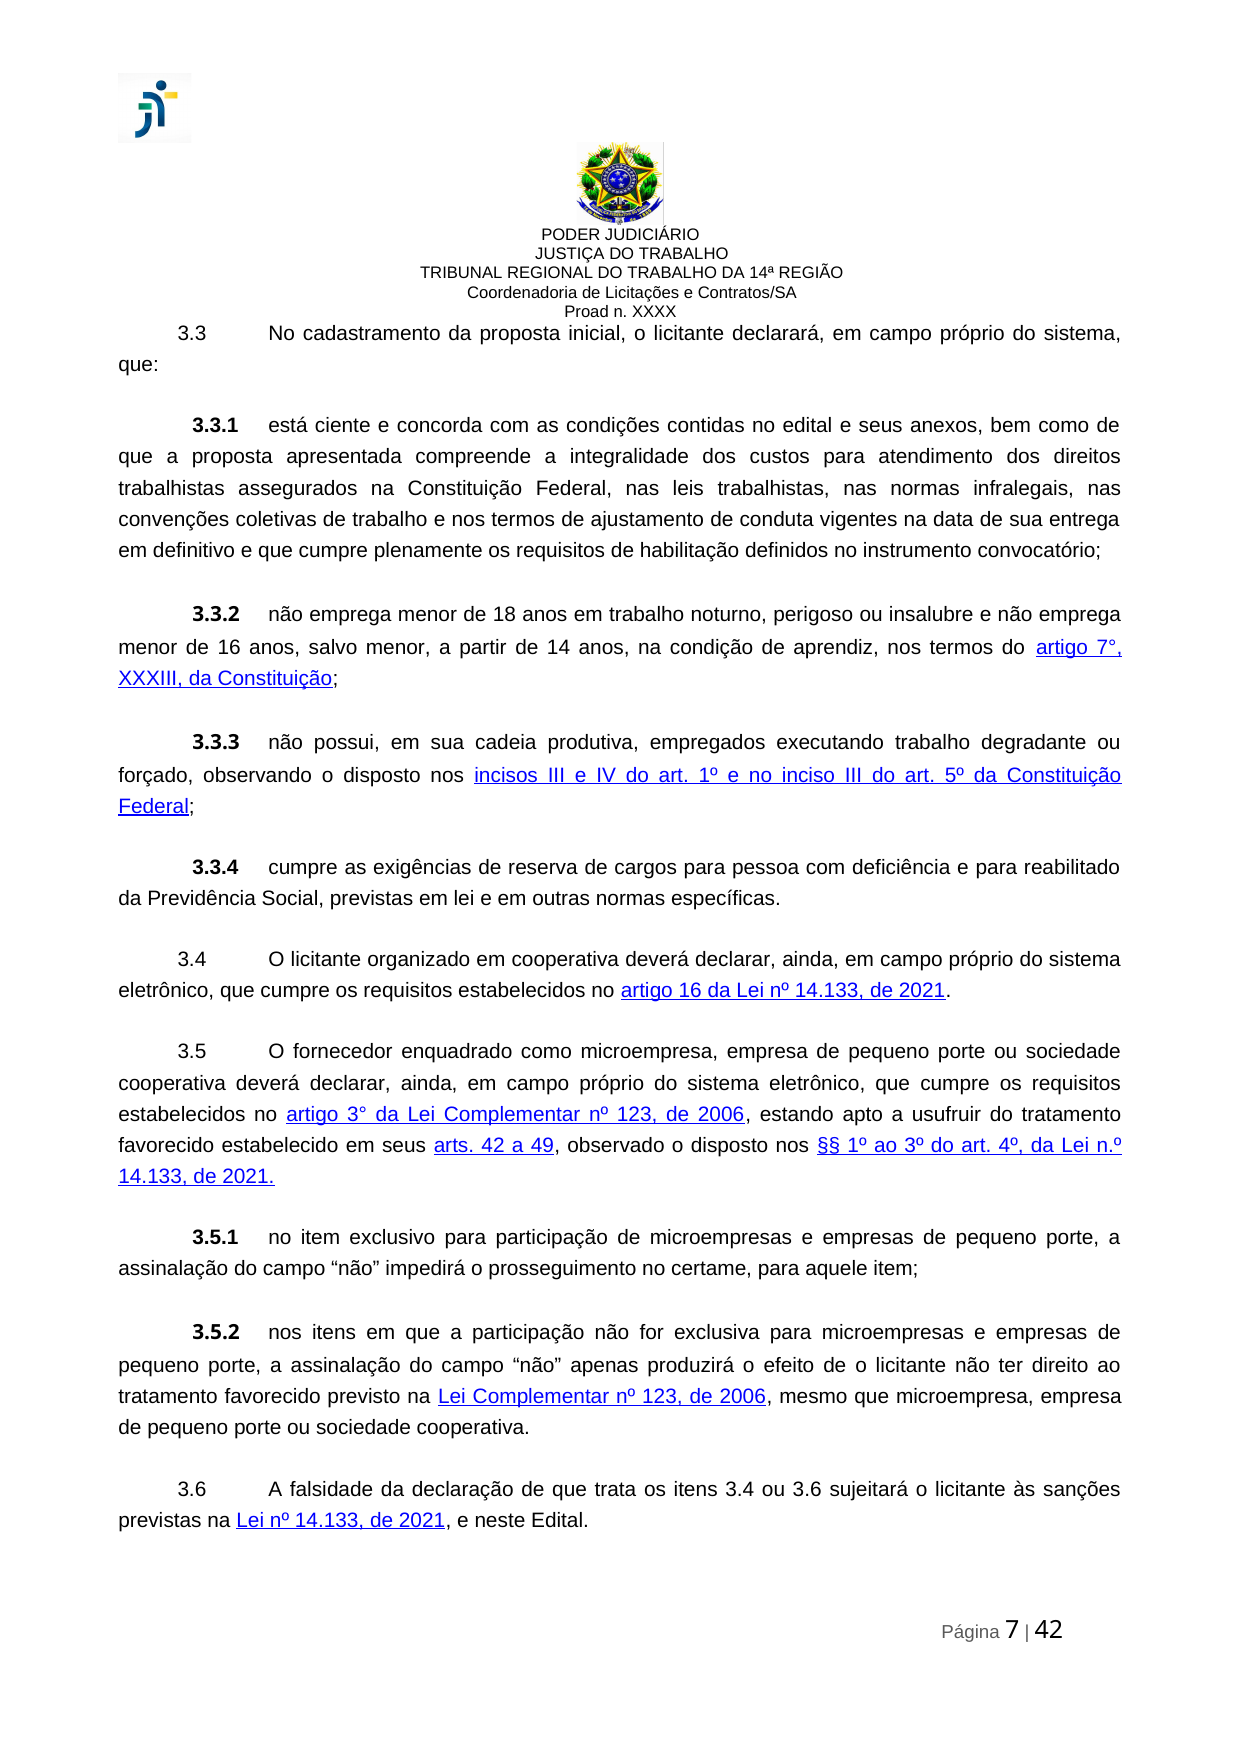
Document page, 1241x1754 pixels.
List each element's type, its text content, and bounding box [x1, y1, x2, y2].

picture [118, 73, 192, 143]
list não possui, em sua cadeia produtiva, empregados executando trabalho degradante ou forçado, observando o disposto nos incisos III e IV do art. 1º e no inciso III do art. 5º da Constituição Federal; [118, 727, 1122, 817]
list está ciente e concorda com as condições contidas no edital e seus anexos, bem como de que a proposta apresentada compreende a integralidade dos custos para atendimento dos direitos trabalhistas assegurados na Constituição Federal, nas leis trabalhistas, nas normas infralegais, nas convenções coletivas de trabalho e nos termos de ajustamento de conduta vigentes na data de sua entrega em definitivo e que cumpre plenamente os requisitos de habilitação definidos no instrumento convocatório; [118, 413, 1122, 562]
list não emprega menor de 18 anos em trabalho noturno, perigoso ou insalubre e não emprega menor de 16 anos, salvo menor, a partir de 14 anos, na condição de aprendiz, nos termos do artigo 7°, XXXIII, da Constituição; [118, 599, 1122, 689]
list nos itens em que a participação não for exclusiva para microempresas e empresas de pequeno porte, a assinalação do campo “não” apenas produzirá o efeito de o licitante não ter direito ao tratamento favorecido previsto na Lei Complementar nº 123, de 2006, mesmo que microempresa, empresa de pequeno porte ou sociedade cooperativa. [118, 1317, 1122, 1439]
picture [576, 142, 664, 225]
list O licitante organizado em cooperativa deverá declarar, ainda, em campo próprio do sistema eletrônico, que cumpre os requisitos estabelecidos no artigo 16 da Lei nº 14.133, de 2021. [118, 947, 1122, 1002]
list A falsidade da declaração de que trata os itens 3.4 ou 3.6 sujeitará o licitante às sanções previstas na Lei nº 14.133, de 2021, e neste Edital. [118, 1476, 1122, 1531]
list O fornecedor enquadrado como microempresa, empresa de pequeno porte ou sociedade cooperativa deverá declarar, ainda, em campo próprio do sistema eletrônico, que cumpre os requisitos estabelecidos no artigo 3° da Lei Complementar nº 123, de 2006, estando apto a usufruir do tratamento favorecido estabelecido em seus arts. 42 a 49, observado o disposto nos §§ 1º ao 3º do art. 4º, da Lei n.º 14.133, de 2021. [118, 1039, 1122, 1188]
list no item exclusivo para participação de microempresas e empresas de pequeno porte, a assinalação do campo “não” impedirá o prosseguimento no certame, para aquele item; [118, 1225, 1122, 1280]
list cumpre as exigências de reserva de cargos para pessoa com deficiência e para reabilitado da Previdência Social, previstas em lei e em outras normas específicas. [118, 855, 1122, 910]
list No cadastramento da proposta inicial, o licitante declarará, em campo próprio do sistema, que: [118, 321, 1122, 376]
